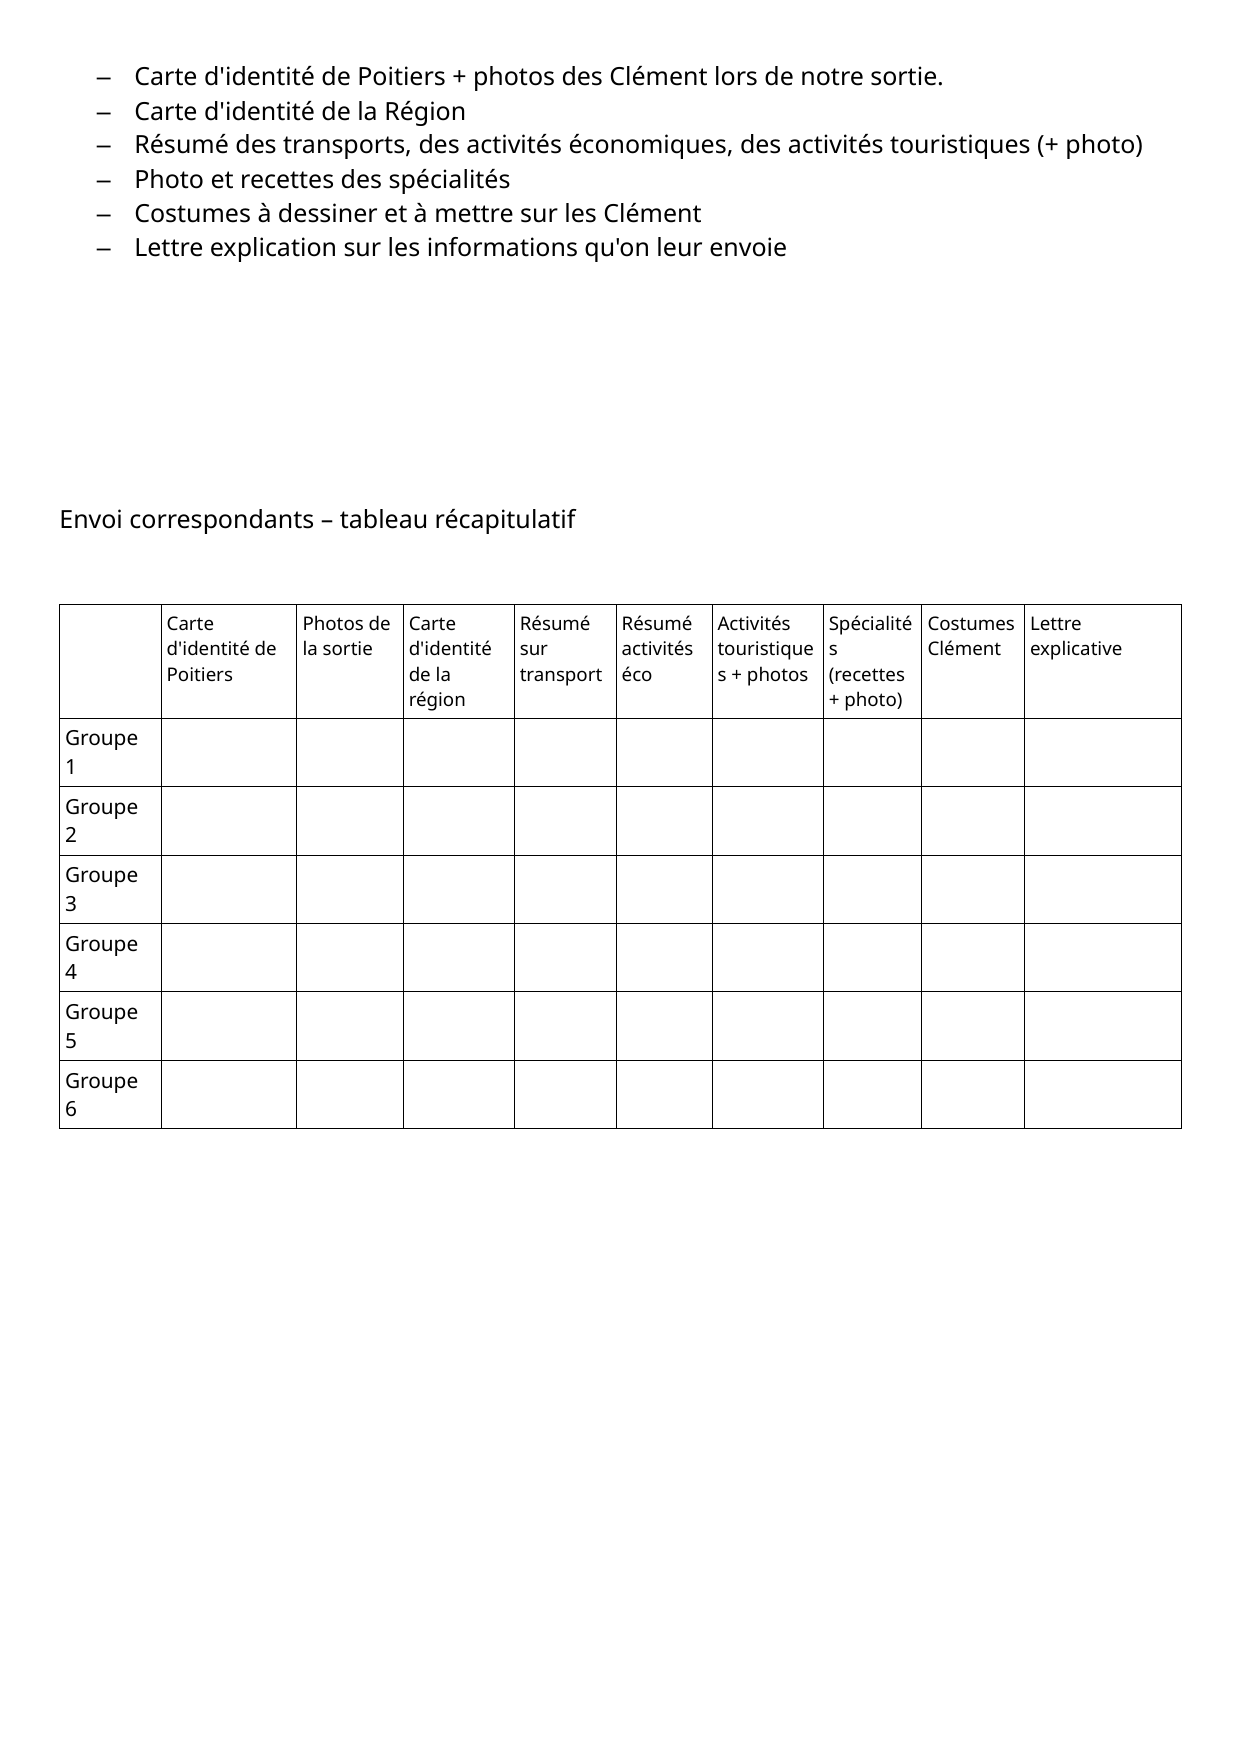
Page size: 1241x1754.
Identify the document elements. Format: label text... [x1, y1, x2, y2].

table_cell [1025, 787, 1181, 854]
table_cell Groupe 1 [60, 719, 161, 786]
table_cell [824, 924, 921, 991]
table_header Résumé sur transport [515, 605, 616, 718]
table_cell [922, 1061, 1024, 1128]
table_cell [404, 856, 514, 923]
table_cell [162, 924, 296, 991]
table_header Photos de la sortie [297, 605, 403, 718]
table_cell [162, 787, 296, 854]
table_cell [515, 1061, 616, 1128]
table_cell [515, 924, 616, 991]
table_cell [162, 719, 296, 786]
table_header Activités touristiques + photos [713, 605, 823, 718]
table_cell [162, 1061, 296, 1128]
table_cell [404, 719, 514, 786]
table_cell [922, 856, 1024, 923]
table_cell [824, 787, 921, 854]
table_cell [617, 856, 712, 923]
table_cell [713, 719, 823, 786]
table_cell [617, 992, 712, 1060]
list Photo et recettes des spécialités [97, 161, 1181, 195]
table_cell [922, 719, 1024, 786]
list Résumé des transports, des activités économiques, des activités touristiques (+ photo) [97, 127, 1181, 161]
table_header Lettre explicative [1025, 605, 1181, 718]
table_cell [713, 924, 823, 991]
table_cell [515, 787, 616, 854]
table_cell [824, 1061, 921, 1128]
table_cell [297, 924, 403, 991]
table_cell Groupe 6 [60, 1061, 161, 1128]
table_cell [713, 1061, 823, 1128]
table_header Carte d'identité de Poitiers [162, 605, 296, 718]
table_cell Groupe 4 [60, 924, 161, 991]
table_header Résumé activités éco [617, 605, 712, 718]
table_cell [1025, 992, 1181, 1060]
table_cell [617, 1061, 712, 1128]
table_cell [404, 1061, 514, 1128]
table_cell [297, 992, 403, 1060]
table_cell [515, 992, 616, 1060]
table_cell Groupe 2 [60, 787, 161, 854]
list Carte d'identité de Poitiers + photos des Clément lors de notre sortie. [97, 59, 1181, 93]
table_header Costumes Clément [922, 605, 1024, 718]
table_header Spécialités (recettes + photo) [824, 605, 921, 718]
table_cell [404, 787, 514, 854]
table_cell [297, 787, 403, 854]
table_cell [1025, 1061, 1181, 1128]
list Carte d'identité de la Région [97, 93, 1181, 127]
table_cell [1025, 719, 1181, 786]
table_cell [515, 719, 616, 786]
table_cell [824, 856, 921, 923]
table_cell [297, 1061, 403, 1128]
table_cell [162, 992, 296, 1060]
table_cell [713, 856, 823, 923]
table_cell [824, 992, 921, 1060]
table_cell Groupe 3 [60, 856, 161, 923]
list Costumes à dessiner et à mettre sur les Clément [97, 195, 1181, 229]
table_cell [297, 719, 403, 786]
table_cell [162, 856, 296, 923]
table_cell [922, 924, 1024, 991]
table_cell [1025, 924, 1181, 991]
table_cell [617, 719, 712, 786]
table_cell [922, 992, 1024, 1060]
table_cell [713, 787, 823, 854]
table_cell [617, 787, 712, 854]
table_cell [1025, 856, 1181, 923]
table_header Carte d'identité de la région [404, 605, 514, 718]
table_cell [713, 992, 823, 1060]
table_cell [404, 992, 514, 1060]
table_cell [404, 924, 514, 991]
table_cell [617, 924, 712, 991]
table_header [60, 605, 161, 718]
text Envoi correspondants – tableau récapitulatif [59, 502, 1181, 536]
table_cell [515, 856, 616, 923]
list Lettre explication sur les informations qu'on leur envoie [97, 229, 1181, 263]
table_cell Groupe 5 [60, 992, 161, 1060]
table_cell [922, 787, 1024, 854]
table_cell [824, 719, 921, 786]
table_cell [297, 856, 403, 923]
